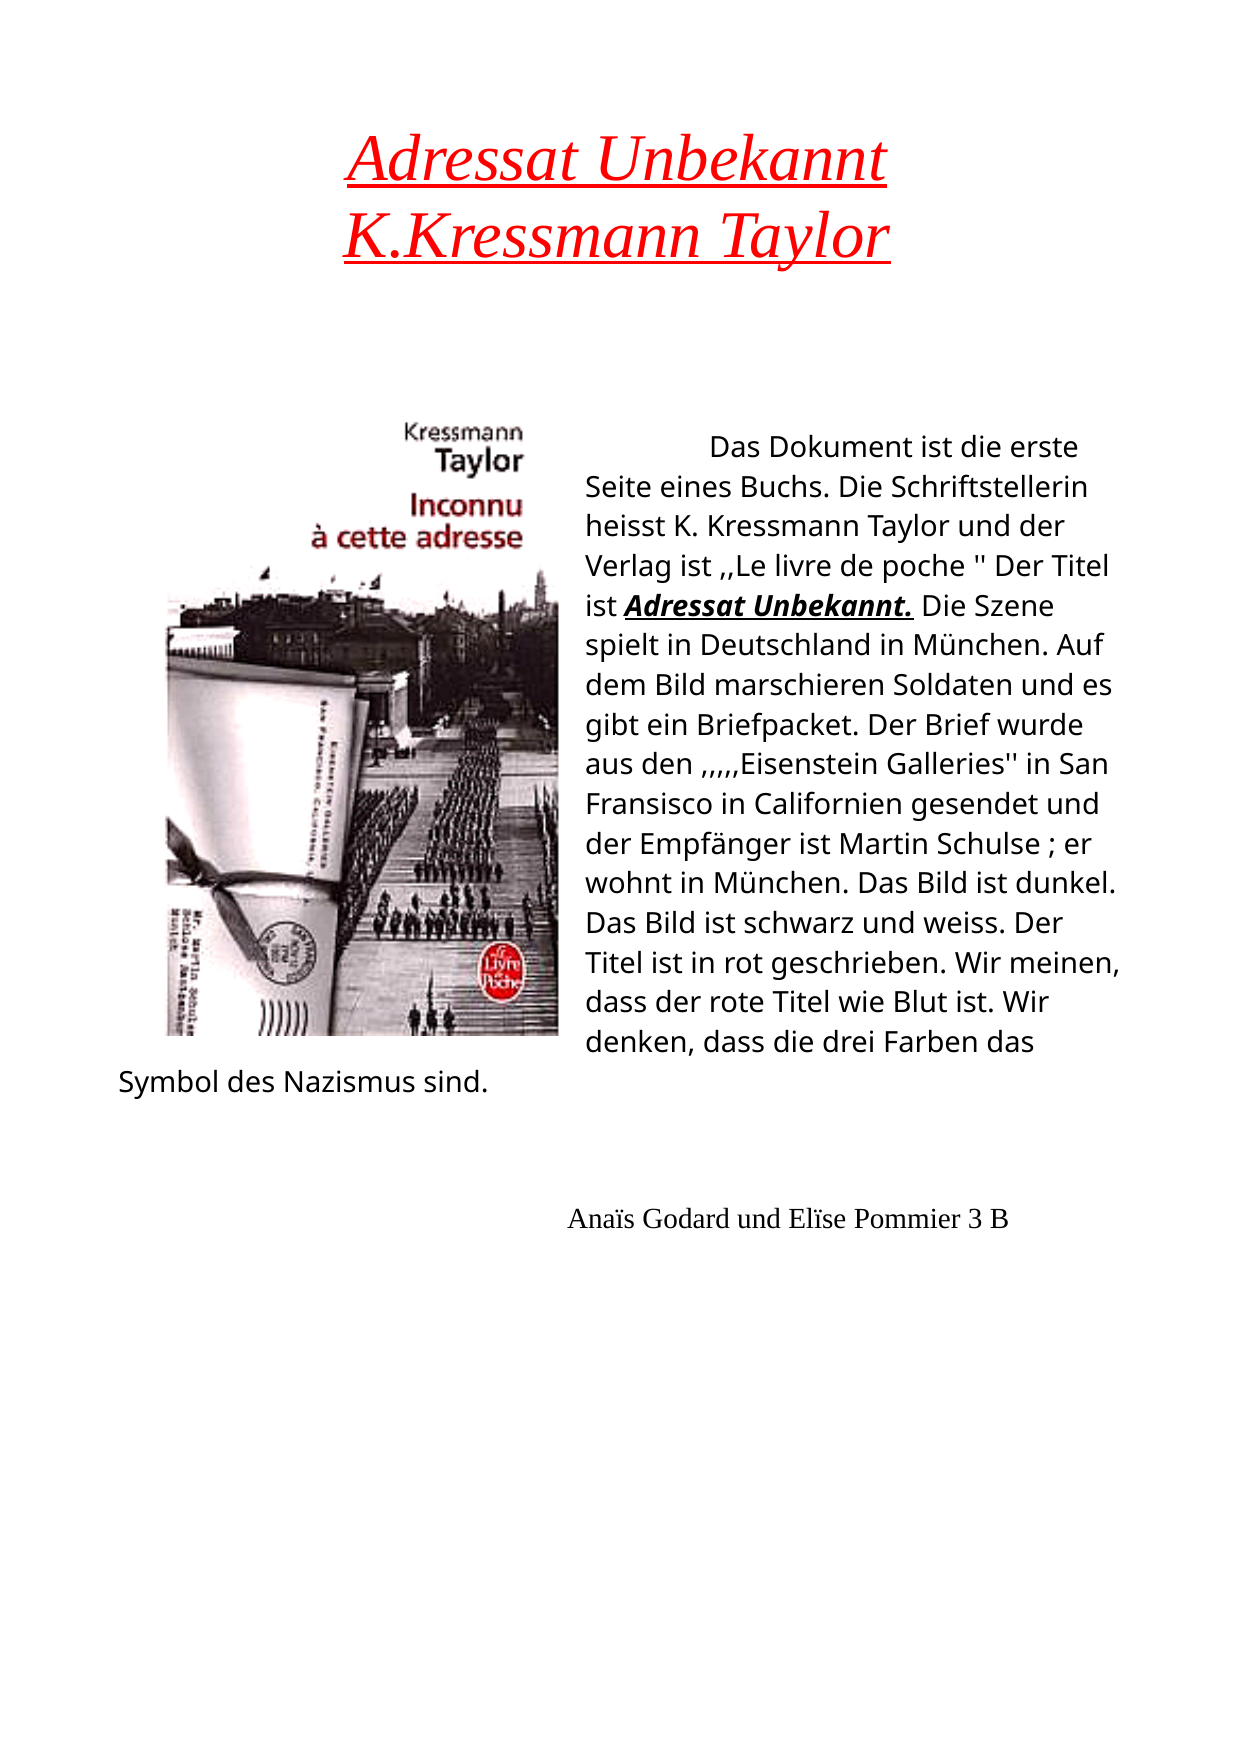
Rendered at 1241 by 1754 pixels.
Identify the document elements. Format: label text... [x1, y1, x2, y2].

text K.Kressmann Taylor [118, 195, 1122, 271]
text Adressat Unbekannt [118, 118, 1122, 195]
text Das Dokument ist die erste Seite eines Buchs. Die Schriftstellerin heisst K. Kressmann Taylor und der Verlag ist ,,Le livre de poche '' Der Titel ist Adressat Unbekannt. Die Szene spielt in Deutschland in München. Auf dem Bild marschieren Soldaten und es gibt ein Briefpacket. Der Brief wurde aus den ,,,,,Eisenstein Galleries'' in San Fransisco in Californien gesendet und der Empfänger ist Martin Schulse ; er wohnt in München. Das Bild ist dunkel. Das Bild ist schwarz und weiss. Der Titel ist in rot geschrieben. Wir meinen, dass der rote Titel wie Blut ist. Wir denken, dass die drei Farben das Symbol des Nazismus sind. [118, 426, 1122, 1101]
text Anaïs Godard und Elïse Pommier 3 B [118, 1201, 1122, 1235]
